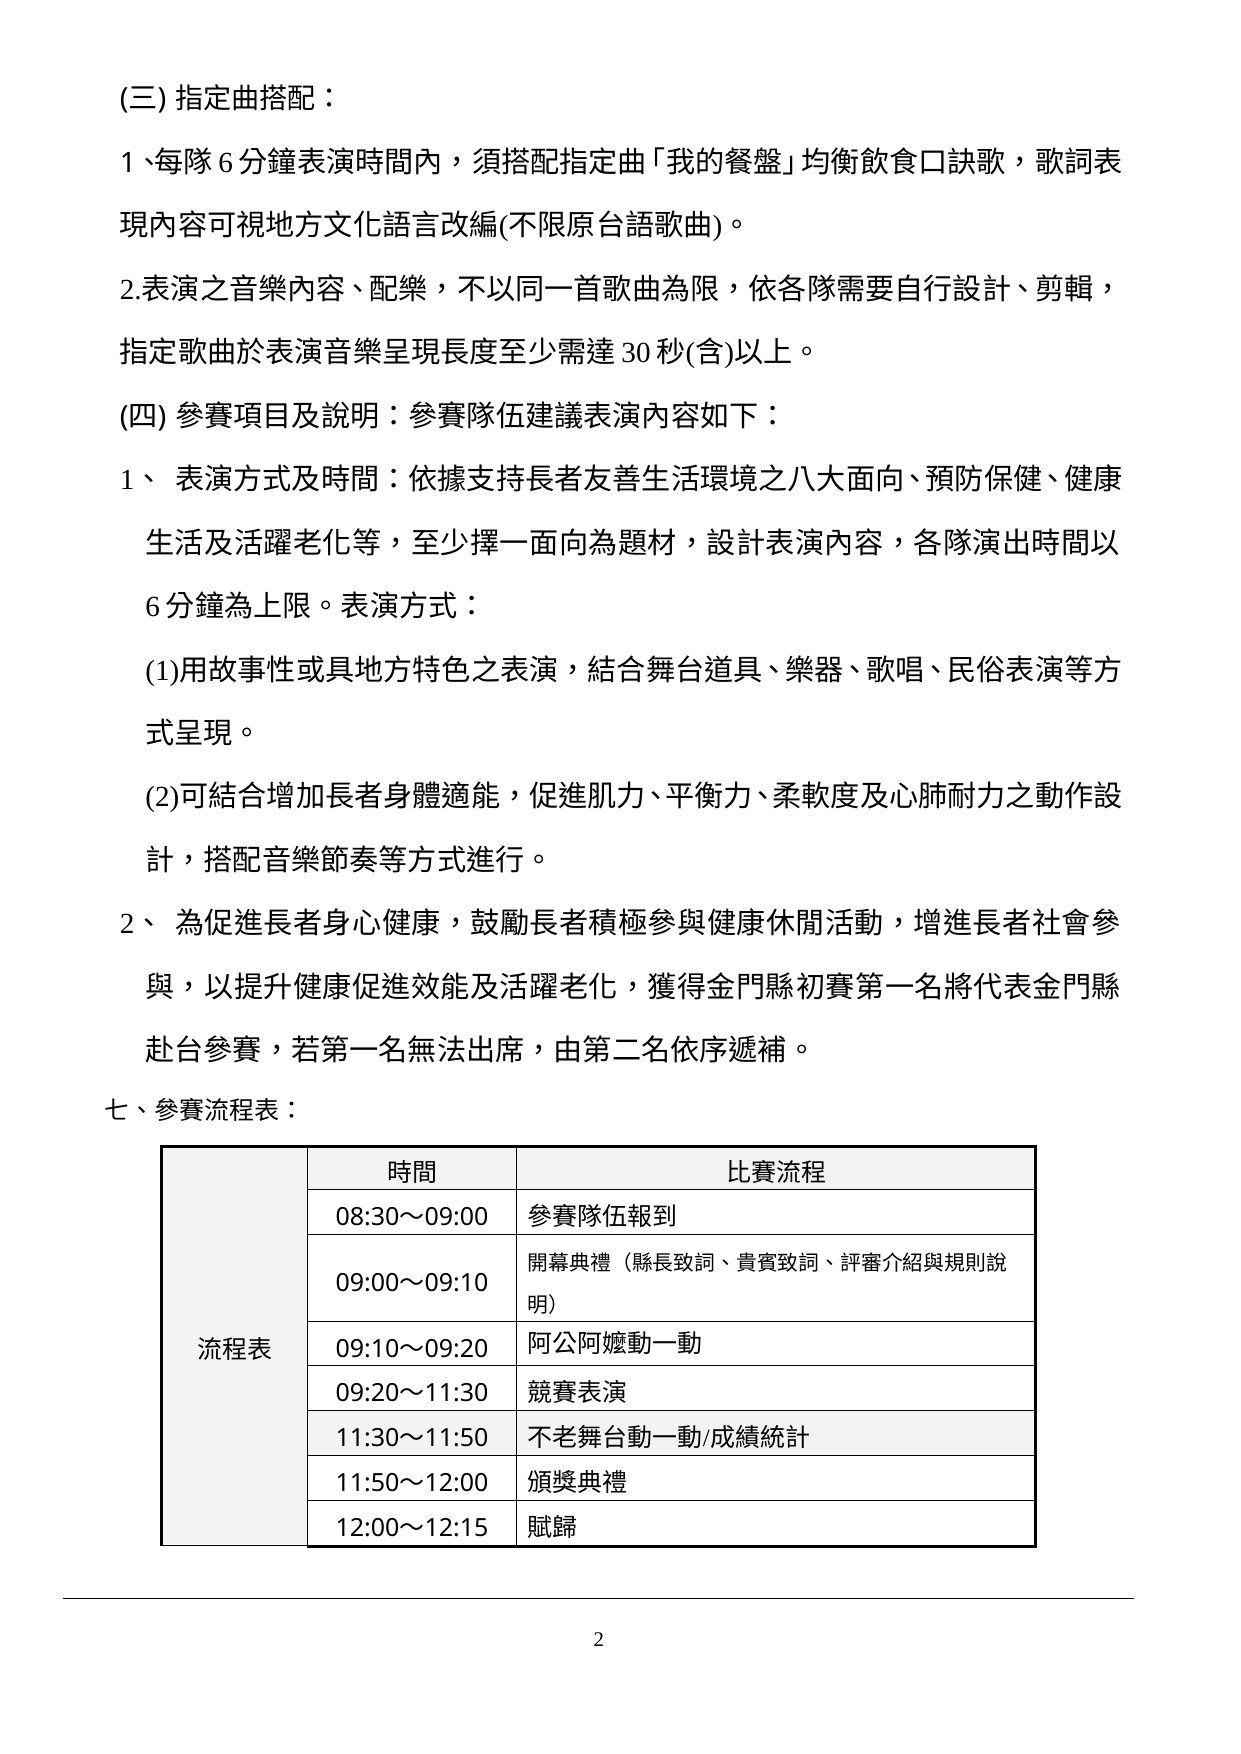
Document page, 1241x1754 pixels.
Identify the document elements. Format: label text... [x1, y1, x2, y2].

text 2.表演之音樂內容、配樂，不以同一首歌曲為限，依各隊需要自行設計、剪輯， [119, 265, 1122, 308]
table_cell 12:00～12:15 [308, 1501, 516, 1544]
table_cell 09:00～09:10 [308, 1235, 516, 1321]
list 參賽項目及說明：參賽隊伍建議表演內容如下： [119, 392, 1122, 435]
table_cell 11:50～12:00 [308, 1456, 516, 1500]
table_header 比賽流程 [517, 1148, 1034, 1189]
table_header 時間 [308, 1148, 516, 1189]
table_cell 競賽表演 [517, 1366, 1034, 1410]
list 表演方式及時間：依據支持長者友善生活環境之八大面向、預防保健、健康生活及活躍老化等，至少擇一面向為題材，設計表演內容，各隊演出時間以6分鐘為上限。表演方式： [119, 456, 1122, 625]
table_cell 09:10～09:20 [308, 1322, 516, 1365]
table_header 流程表 [163, 1148, 307, 1544]
table_cell 賦歸 [517, 1501, 1034, 1544]
text 1、每隊6分鐘表演時間內，須搭配指定曲「我的餐盤」均衡飲食口訣歌，歌詞表現內容可視地方文化語言改編(不限原台語歌曲)。 [119, 138, 1122, 244]
list 為促進長者身心健康，鼓勵長者積極參與健康休閒活動，增進長者社會參與，以提升健康促進效能及活躍老化，獲得金門縣初賽第一名將代表金門縣赴台參賽，若第一名無法出席，由第二名依序遞補。 [119, 900, 1122, 1069]
list 指定曲搭配： [119, 75, 1122, 117]
table_cell 參賽隊伍報到 [517, 1190, 1034, 1234]
table_cell 不老舞台動一動/成績統計 [517, 1411, 1034, 1455]
table_cell 頒獎典禮 [517, 1456, 1034, 1500]
text 七、參賽流程表： [104, 1090, 1122, 1126]
table_cell 阿公阿嬤動一動 [517, 1322, 1034, 1365]
table_cell 08:30～09:00 [308, 1190, 516, 1234]
table_cell 開幕典禮（縣長致詞、貴賓致詞、評審介紹與規則說明） [517, 1235, 1034, 1321]
table_cell 11:30～11:50 [308, 1411, 516, 1455]
text (2)可結合增加長者身體適能，促進肌力、平衡力、柔軟度及心肺耐力之動作設計，搭配音樂節奏等方式進行。 [145, 773, 1122, 879]
text (1)用故事性或具地方特色之表演，結合舞台道具、樂器、歌唱、民俗表演等方式呈現。 [145, 646, 1122, 752]
text 指定歌曲於表演音樂呈現長度至少需達30秒(含)以上。 [119, 329, 1122, 371]
table_cell 09:20～11:30 [308, 1366, 516, 1410]
